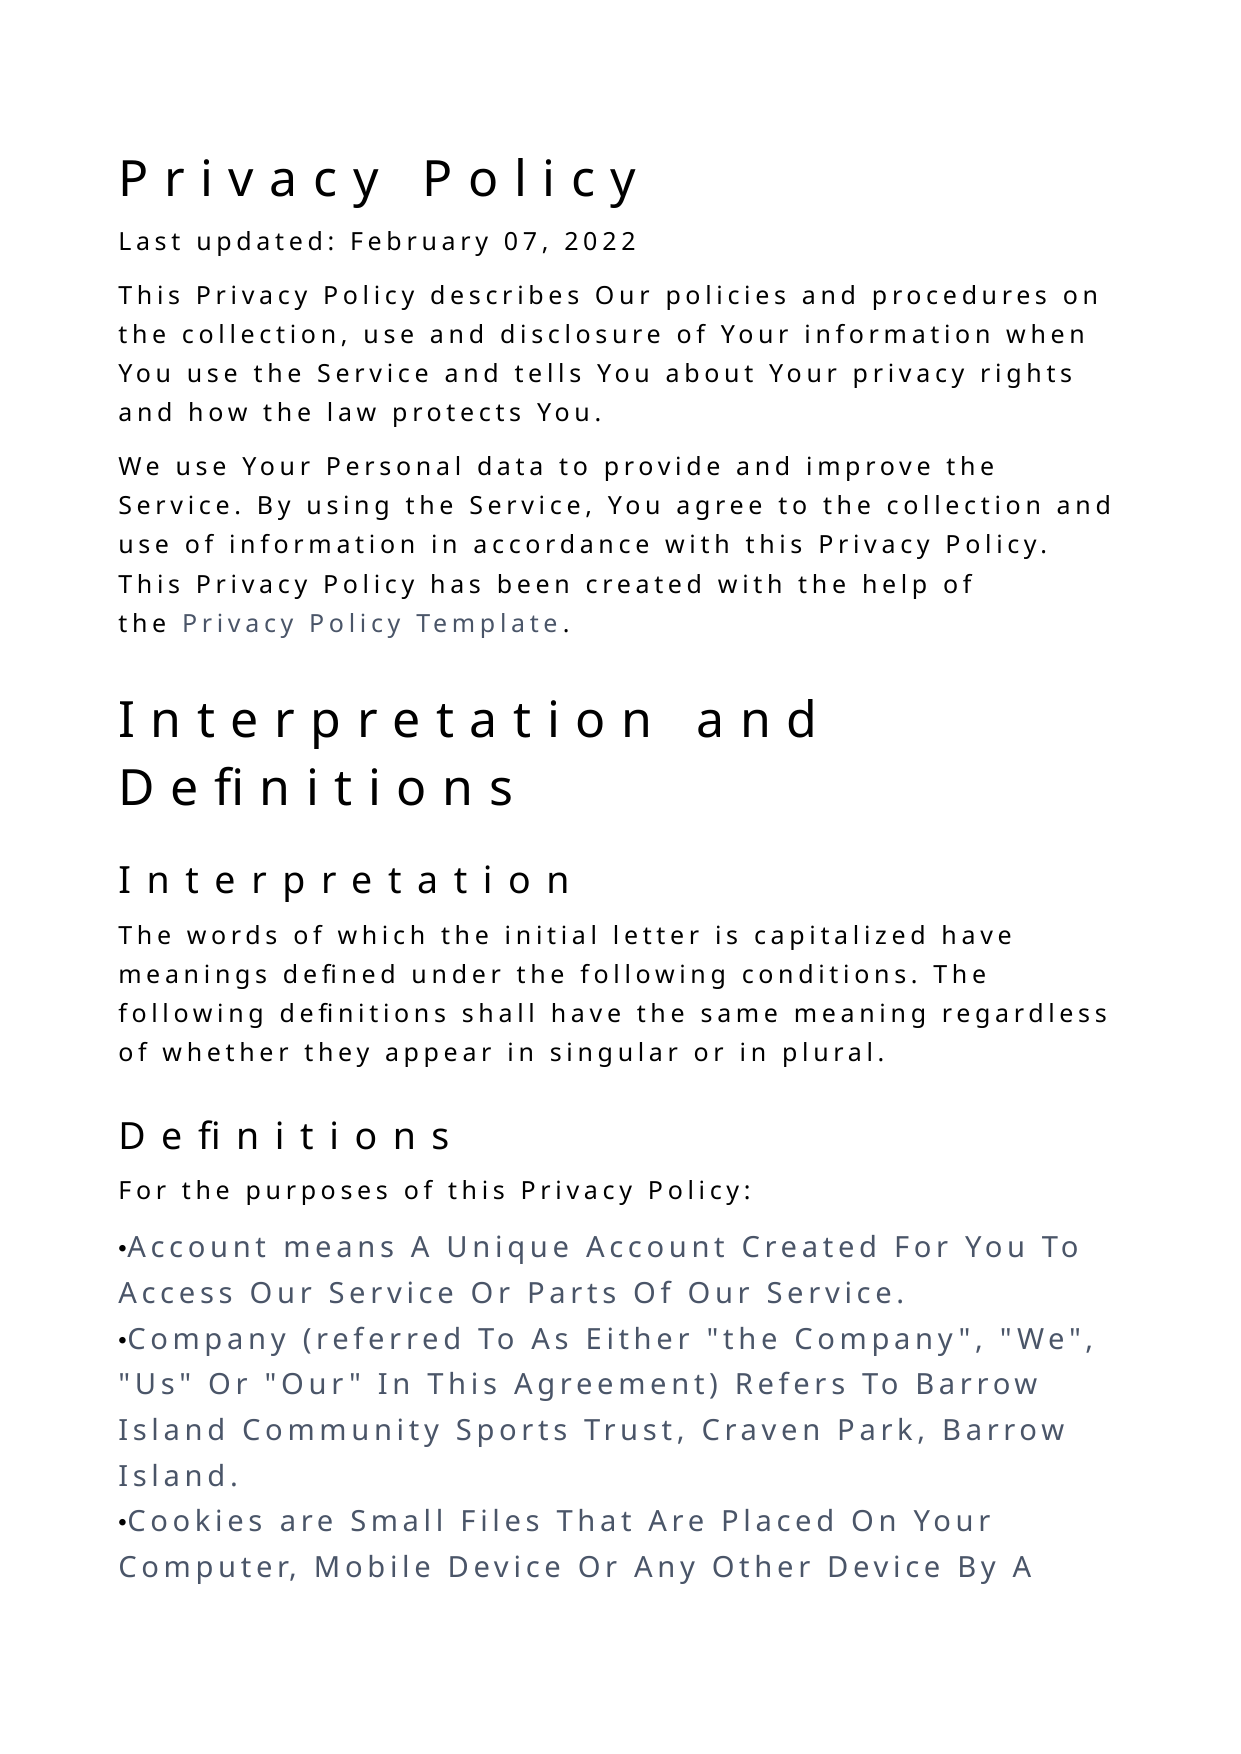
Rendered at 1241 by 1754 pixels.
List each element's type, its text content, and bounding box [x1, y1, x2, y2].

list Cookies are small files that are placed on Your computer, mobile device or any other device by a [118, 1500, 1122, 1586]
subtitle Interpretation and Definitions [118, 684, 1122, 820]
list Account means a unique account created for You to access our Service or parts of our Service. [118, 1227, 1122, 1312]
list Company (referred to as either "the Company", "We", "Us" or "Our" in this Agreement) refers to Barrow Island Community Sports Trust, Craven Park, Barrow Island. [118, 1318, 1122, 1494]
subtitle Definitions [118, 1109, 1122, 1160]
text Last updated: February 07, 2022 [118, 224, 1122, 258]
text We use Your Personal data to provide and improve the Service. By using the Service, You agree to the collection and use of information in accordance with this Privacy Policy. This Privacy Policy has been created with the help of the Privacy Policy Template. [118, 449, 1122, 639]
text For the purposes of this Privacy Policy: [118, 1173, 1122, 1207]
subtitle Privacy Policy [118, 143, 1122, 211]
subtitle Interpretation [118, 854, 1122, 905]
text This Privacy Policy describes Our policies and procedures on the collection, use and disclosure of Your information when You use the Service and tells You about Your privacy rights and how the law protects You. [118, 277, 1122, 429]
text The words of which the initial letter is capitalized have meanings defined under the following conditions. The following definitions shall have the same meaning regardless of whether they appear in singular or in plural. [118, 917, 1122, 1069]
